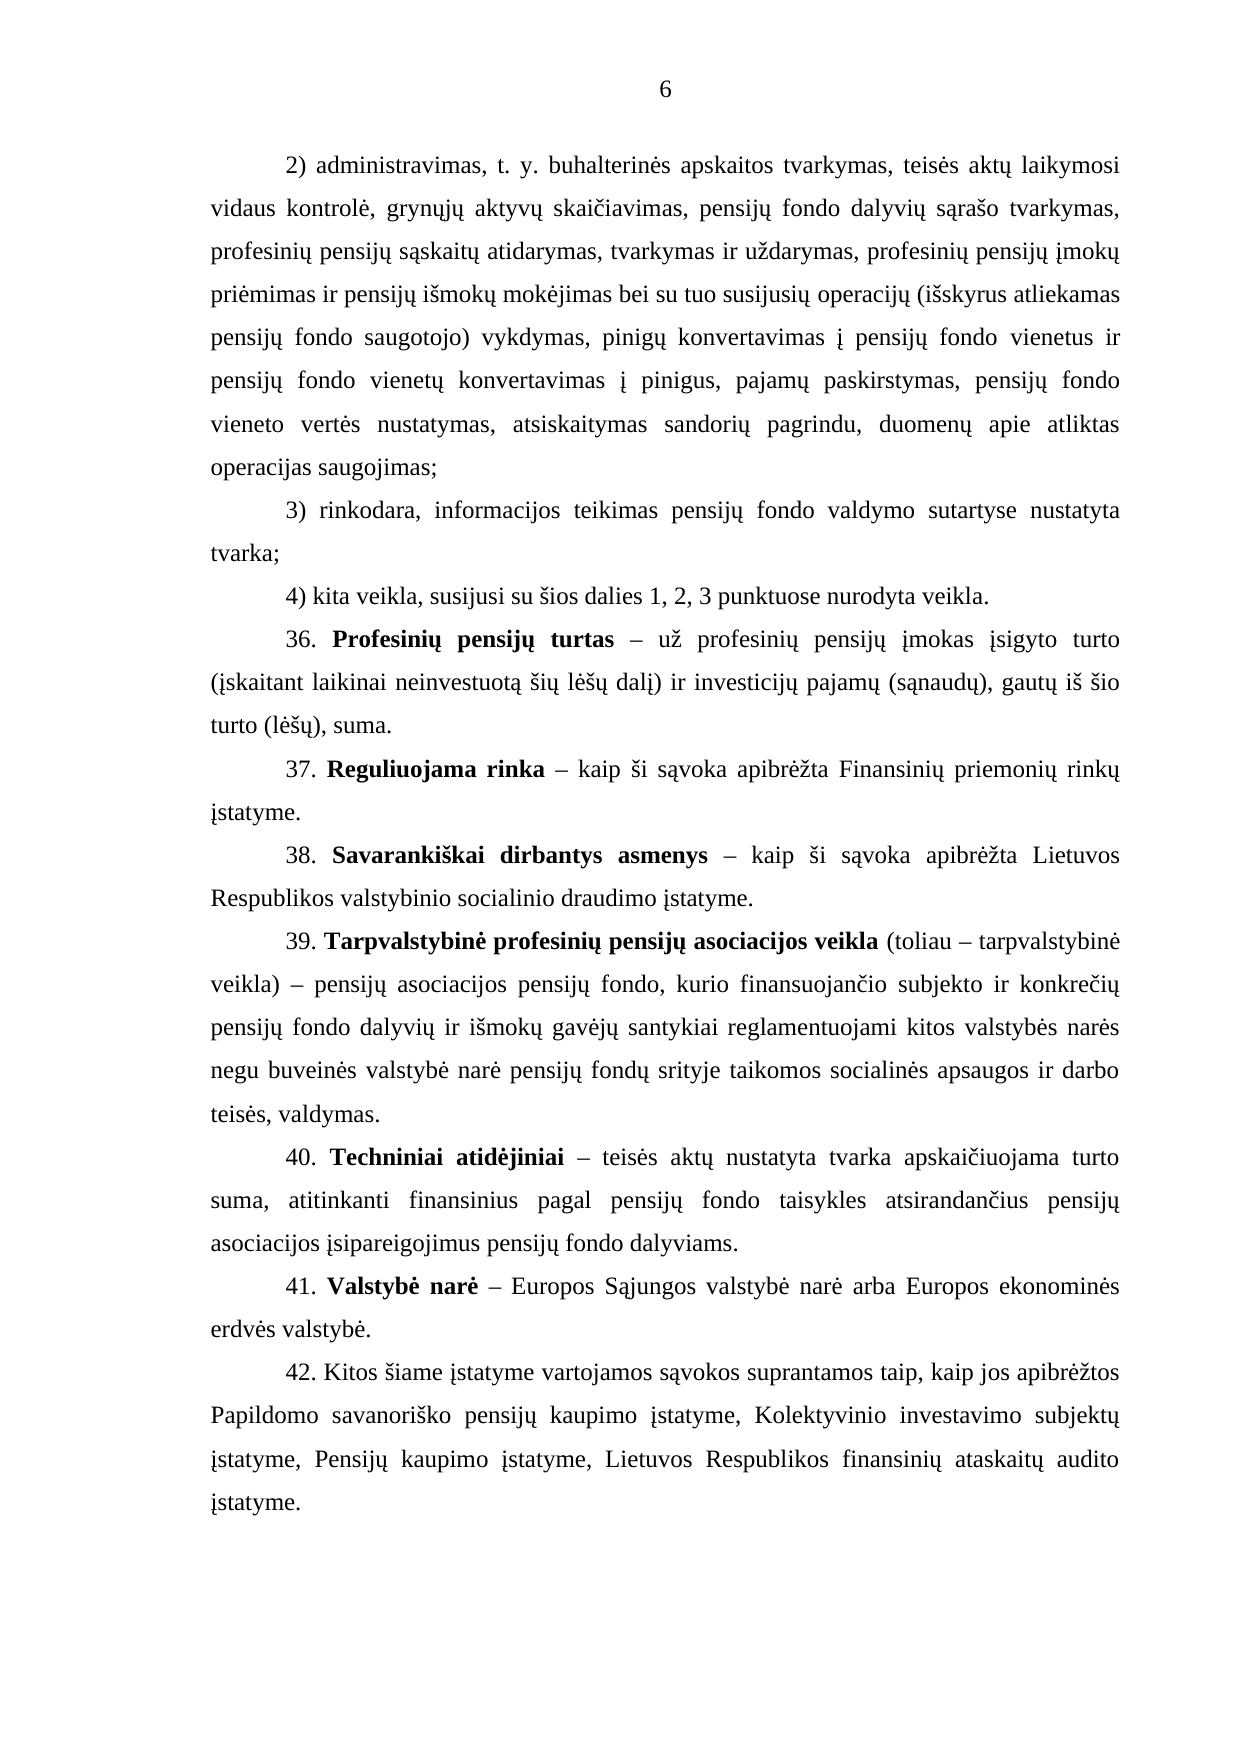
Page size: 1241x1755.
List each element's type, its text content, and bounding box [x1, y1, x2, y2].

text 40. Techniniai atidėjiniai – teisės aktų nustatyta tvarka apskaičiuojama turto suma, atitinkanti finansinius pagal pensijų fondo taisykles atsirandančius pensijų asociacijos įsipareigojimus pensijų fondo dalyviams. [210, 1142, 1120, 1257]
text 2) administravimas, t. y. buhalterinės apskaitos tvarkymas, teisės aktų laikymosi vidaus kontrolė, grynųjų aktyvų skaičiavimas, pensijų fondo dalyvių sąrašo tvarkymas, profesinių pensijų sąskaitų atidarymas, tvarkymas ir uždarymas, profesinių pensijų įmokų priėmimas ir pensijų išmokų mokėjimas bei su tuo susijusių operacijų (išskyrus atliekamas pensijų fondo saugotojo) vykdymas, pinigų konvertavimas į pensijų fondo vienetus ir pensijų fondo vienetų konvertavimas į pinigus, pajamų paskirstymas, pensijų fondo vieneto vertės nustatymas, atsiskaitymas sandorių pagrindu, duomenų apie atliktas operacijas saugojimas; [210, 150, 1120, 481]
text 4) kita veikla, susijusi su šios dalies 1, 2, 3 punktuose nurodyta veikla. [210, 581, 1120, 610]
text 41. Valstybė narė – Europos Sąjungos valstybė narė arba Europos ekonominės erdvės valstybė. [210, 1271, 1120, 1343]
text 38. Savarankiškai dirbantys asmenys – kaip ši sąvoka apibrėžta Lietuvos Respublikos valstybinio socialinio draudimo įstatyme. [210, 840, 1120, 912]
text 37. Reguliuojama rinka – kaip ši sąvoka apibrėžta Finansinių priemonių rinkų įstatyme. [210, 754, 1120, 826]
text 39. Tarpvalstybinė profesinių pensijų asociacijos veikla (toliau – tarpvalstybinė veikla) – pensijų asociacijos pensijų fondo, kurio finansuojančio subjekto ir konkrečių pensijų fondo dalyvių ir išmokų gavėjų santykiai reglamentuojami kitos valstybės narės negu buveinės valstybė narė pensijų fondų srityje taikomos socialinės apsaugos ir darbo teisės, valdymas. [210, 926, 1120, 1127]
text 3) rinkodara, informacijos teikimas pensijų fondo valdymo sutartyse nustatyta tvarka; [210, 495, 1120, 567]
text 42. Kitos šiame įstatyme vartojamos sąvokos suprantamos taip, kaip jos apibrėžtos Papildomo savanoriško pensijų kaupimo įstatyme, Kolektyvinio investavimo subjektų įstatyme, Pensijų kaupimo įstatyme, Lietuvos Respublikos finansinių ataskaitų audito įstatyme. [210, 1357, 1120, 1516]
text 36. Profesinių pensijų turtas – už profesinių pensijų įmokas įsigyto turto (įskaitant laikinai neinvestuotą šių lėšų dalį) ir investicijų pajamų (sąnaudų), gautų iš šio turto (lėšų), suma. [210, 624, 1120, 739]
